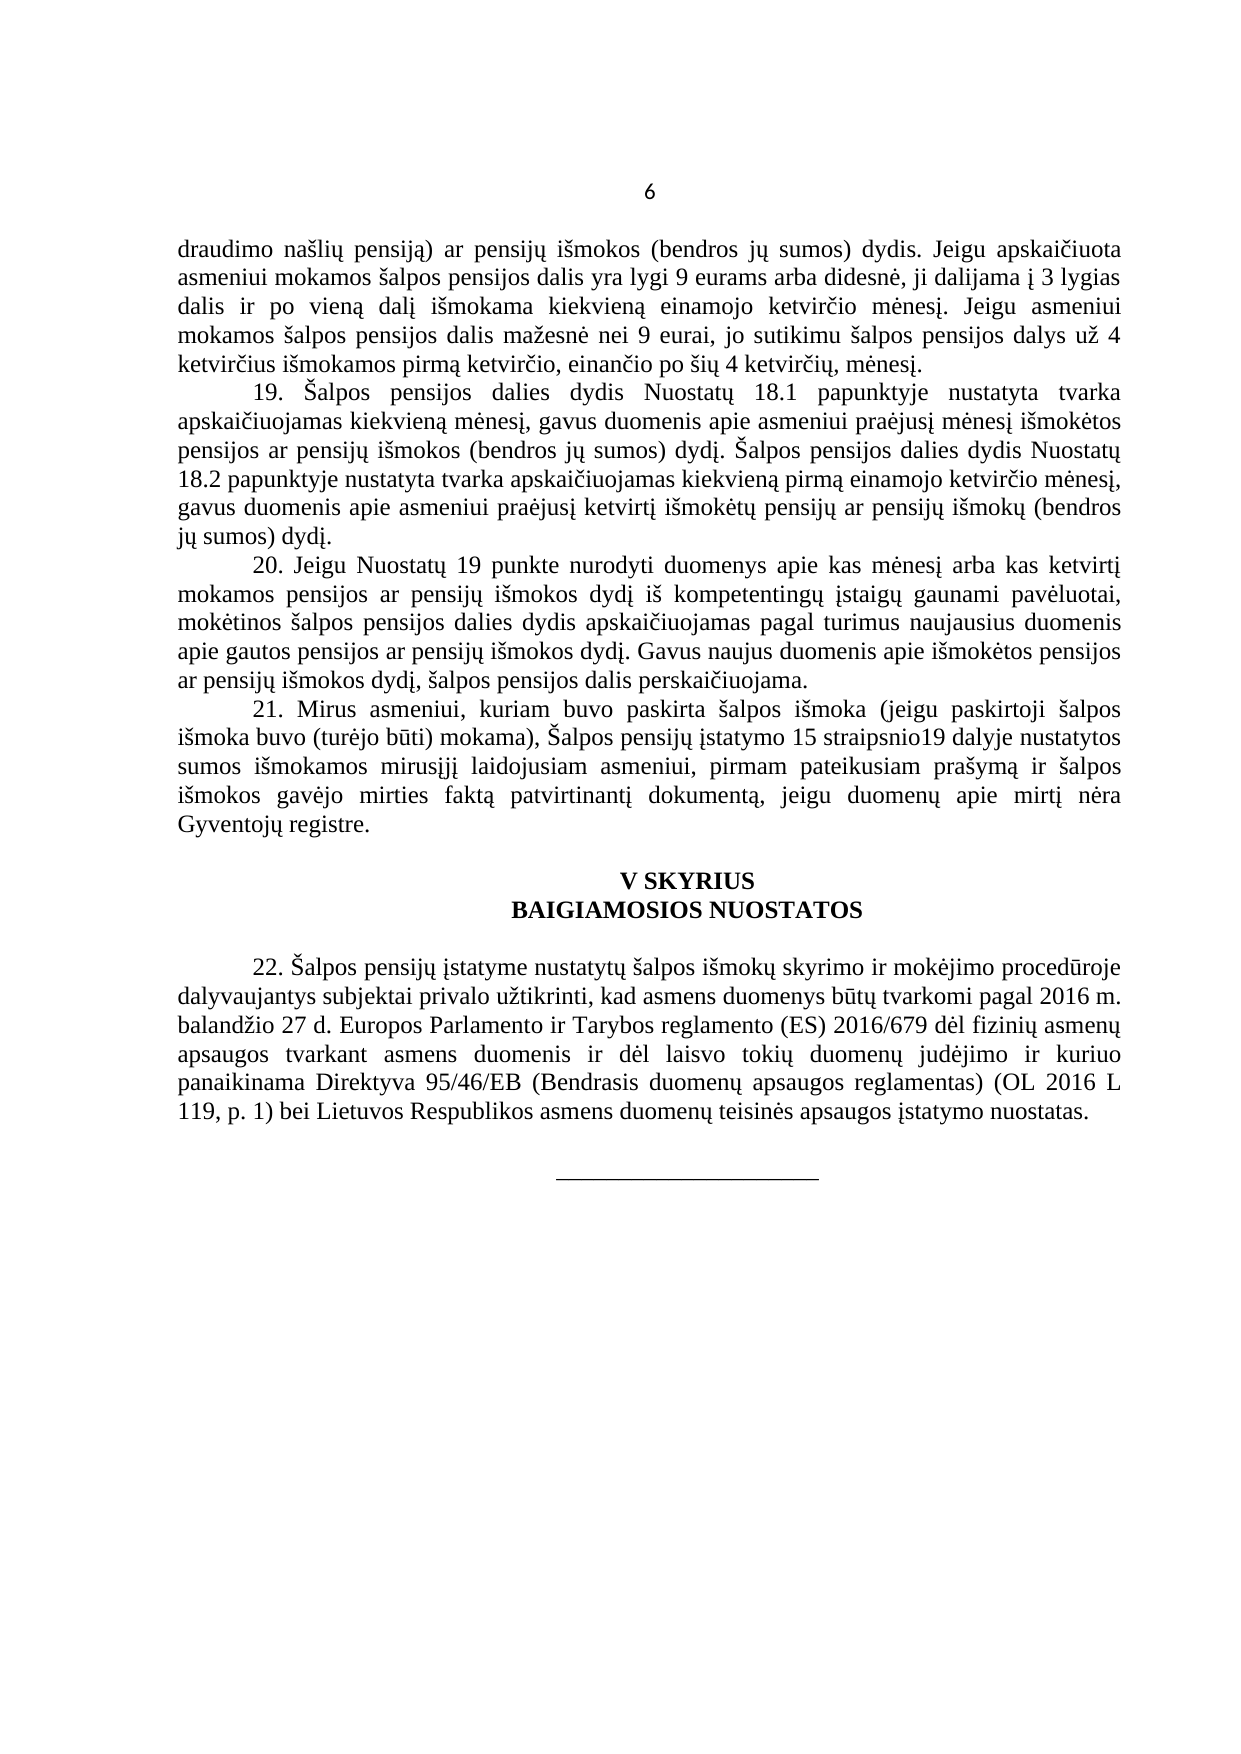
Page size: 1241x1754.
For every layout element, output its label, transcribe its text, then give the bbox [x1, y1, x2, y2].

text 21. Mirus asmeniui, kuriam buvo paskirta šalpos išmoka (jeigu paskirtoji šalpos išmoka buvo (turėjo būti) mokama), Šalpos pensijų įstatymo 15 straipsnio19 dalyje nustatytos sumos išmokamos mirusįjį laidojusiam asmeniui, pirmam pateikusiam prašymą ir šalpos išmokos gavėjo mirties faktą patvirtinantį dokumentą, jeigu duomenų apie mirtį nėra Gyventojų registre. [177, 694, 1122, 837]
text draudimo našlių pensiją) ar pensijų išmokos (bendros jų sumos) dydis. Jeigu apskaičiuota asmeniui mokamos šalpos pensijos dalis yra lygi 9 eurams arba didesnė, ji dalijama į 3 lygias dalis ir po vieną dalį išmokama kiekvieną einamojo ketvirčio mėnesį. Jeigu asmeniui mokamos šalpos pensijos dalis mažesnė nei 9 eurai, jo sutikimu šalpos pensijos dalys už 4 ketvirčius išmokamos pirmą ketvirčio, einančio po šių 4 ketvirčių, mėnesį. [177, 234, 1122, 377]
text _____________________ [177, 1154, 1122, 1182]
text BAIGIAMOSIOS NUOSTATOS [177, 895, 1122, 924]
text 20. Jeigu Nuostatų 19 punkte nurodyti duomenys apie kas mėnesį arba kas ketvirtį mokamos pensijos ar pensijų išmokos dydį iš kompetentingų įstaigų gaunami pavėluotai, mokėtinos šalpos pensijos dalies dydis apskaičiuojamas pagal turimus naujausius duomenis apie gautos pensijos ar pensijų išmokos dydį. Gavus naujus duomenis apie išmokėtos pensijos ar pensijų išmokos dydį, šalpos pensijos dalis perskaičiuojama. [177, 550, 1122, 694]
text 19. Šalpos pensijos dalies dydis Nuostatų 18.1 papunktyje nustatyta tvarka apskaičiuojamas kiekvieną mėnesį, gavus duomenis apie asmeniui praėjusį mėnesį išmokėtos pensijos ar pensijų išmokos (bendros jų sumos) dydį. Šalpos pensijos dalies dydis Nuostatų 18.2 papunktyje nustatyta tvarka apskaičiuojamas kiekvieną pirmą einamojo ketvirčio mėnesį, gavus duomenis apie asmeniui praėjusį ketvirtį išmokėtų pensijų ar pensijų išmokų (bendros jų sumos) dydį. [177, 377, 1122, 550]
text V SKYRIUS [177, 866, 1122, 895]
text 22. Šalpos pensijų įstatyme nustatytų šalpos išmokų skyrimo ir mokėjimo procedūroje dalyvaujantys subjektai privalo užtikrinti, kad asmens duomenys būtų tvarkomi pagal 2016 m. balandžio 27 d. Europos Parlamento ir Tarybos reglamento (ES) 2016/679 dėl fizinių asmenų apsaugos tvarkant asmens duomenis ir dėl laisvo tokių duomenų judėjimo ir kuriuo panaikinama Direktyva 95/46/EB (Bendrasis duomenų apsaugos reglamentas) (OL 2016 L 119, p. 1) bei Lietuvos Respublikos asmens duomenų teisinės apsaugos įstatymo nuostatas. [177, 952, 1122, 1125]
